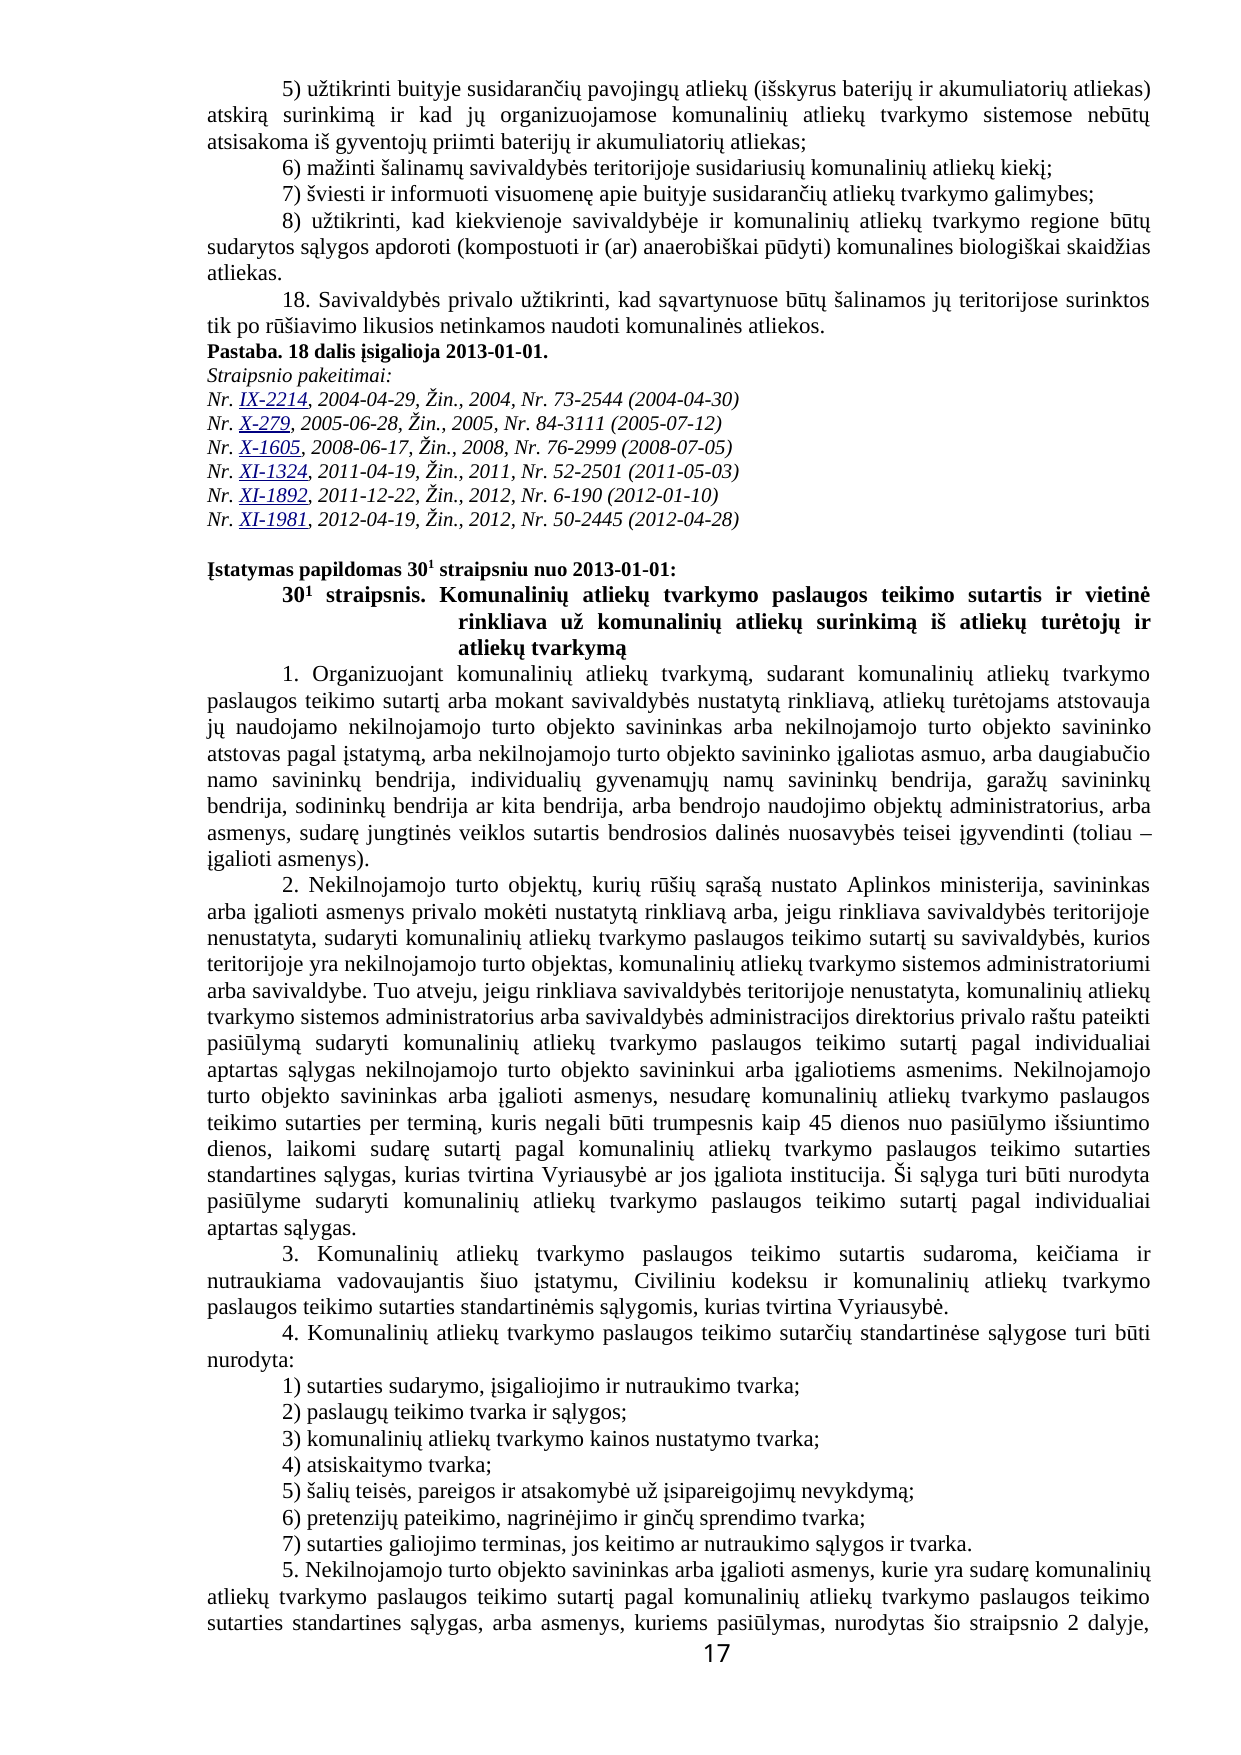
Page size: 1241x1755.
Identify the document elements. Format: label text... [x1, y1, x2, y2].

text 7) sutarties galiojimo terminas, jos keitimo ar nutraukimo sąlygos ir tvarka. [207, 1530, 1152, 1557]
text 7) šviesti ir informuoti visuomenę apie buityje susidarančių atliekų tvarkymo galimybes; [207, 180, 1152, 207]
text Nr. X-1605, 2008-06-17, Žin., 2008, Nr. 76-2999 (2008-07-05) [207, 435, 1152, 459]
text 5) šalių teisės, pareigos ir atsakomybė už įsipareigojimų nevykdymą; [207, 1477, 1152, 1504]
text 6) mažinti šalinamų savivaldybės teritorijoje susidariusių komunalinių atliekų kiekį; [207, 154, 1152, 180]
text 5) užtikrinti buityje susidarančių pavojingų atliekų (išskyrus baterijų ir akumuliatorių atliekas) atskirą surinkimą ir kad jų organizuojamose komunalinių atliekų tvarkymo sistemose nebūtų atsisakoma iš gyventojų priimti baterijų ir akumuliatorių atliekas; [207, 75, 1152, 154]
text 6) pretenzijų pateikimo, nagrinėjimo ir ginčų sprendimo tvarka; [207, 1504, 1152, 1530]
text 3. Komunalinių atliekų tvarkymo paslaugos teikimo sutartis sudaroma, keičiama ir nutraukiama vadovaujantis šiuo įstatymu, Civiliniu kodeksu ir komunalinių atliekų tvarkymo paslaugos teikimo sutarties standartinėmis sąlygomis, kurias tvirtina Vyriausybė. [207, 1240, 1152, 1319]
text Pastaba. 18 dalis įsigalioja 2013-01-01. [207, 338, 1152, 363]
text Nr. IX-2214, 2004-04-29, Žin., 2004, Nr. 73-2544 (2004-04-30) [207, 387, 1152, 411]
text 5. Nekilnojamojo turto objekto savininkas arba įgalioti asmenys, kurie yra sudarę komunalinių atliekų tvarkymo paslaugos teikimo sutartį pagal komunalinių atliekų tvarkymo paslaugos teikimo sutarties standartines sąlygas, arba asmenys, kuriems pasiūlymas, nurodytas šio straipsnio 2 dalyje, [207, 1557, 1152, 1636]
text 3) komunalinių atliekų tvarkymo kainos nustatymo tvarka; [207, 1425, 1152, 1451]
text 2) paslaugų teikimo tvarka ir sąlygos; [207, 1398, 1152, 1425]
text 1) sutarties sudarymo, įsigaliojimo ir nutraukimo tvarka; [207, 1372, 1152, 1398]
text 1. Organizuojant komunalinių atliekų tvarkymą, sudarant komunalinių atliekų tvarkymo paslaugos teikimo sutartį arba mokant savivaldybės nustatytą rinkliavą, atliekų turėtojams atstovauja jų naudojamo nekilnojamojo turto objekto savininkas arba nekilnojamojo turto objekto savininko atstovas pagal įstatymą, arba nekilnojamojo turto objekto savininko įgaliotas asmuo, arba daugiabučio namo savininkų bendrija, individualių gyvenamųjų namų savininkų bendrija, garažų savininkų bendrija, sodininkų bendrija ar kita bendrija, arba bendrojo naudojimo objektų administratorius, arba asmenys, sudarę jungtinės veiklos sutartis bendrosios dalinės nuosavybės teisei įgyvendinti (toliau – įgalioti asmenys). [207, 661, 1152, 871]
text Nr. XI-1324, 2011-04-19, Žin., 2011, Nr. 52-2501 (2011-05-03) [207, 459, 1152, 483]
text 8) užtikrinti, kad kiekvienoje savivaldybėje ir komunalinių atliekų tvarkymo regione būtų sudarytos sąlygos apdoroti (kompostuoti ir (ar) anaerobiškai pūdyti) komunalines biologiškai skaidžias atliekas. [207, 207, 1152, 286]
text Nr. XI-1981, 2012-04-19, Žin., 2012, Nr. 50-2445 (2012-04-28) [207, 507, 1152, 531]
text 2. Nekilnojamojo turto objektų, kurių rūšių sąrašą nustato Aplinkos ministerija, savininkas arba įgalioti asmenys privalo mokėti nustatytą rinkliavą arba, jeigu rinkliava savivaldybės teritorijoje nenustatyta, sudaryti komunalinių atliekų tvarkymo paslaugos teikimo sutartį su savivaldybės, kurios teritorijoje yra nekilnojamojo turto objektas, komunalinių atliekų tvarkymo sistemos administratoriumi arba savivaldybe. Tuo atveju, jeigu rinkliava savivaldybės teritorijoje nenustatyta, komunalinių atliekų tvarkymo sistemos administratorius arba savivaldybės administracijos direktorius privalo raštu pateikti pasiūlymą sudaryti komunalinių atliekų tvarkymo paslaugos teikimo sutartį pagal individualiai aptartas sąlygas nekilnojamojo turto objekto savininkui arba įgaliotiems asmenims. Nekilnojamojo turto objekto savininkas arba įgalioti asmenys, nesudarę komunalinių atliekų tvarkymo paslaugos teikimo sutarties per terminą, kuris negali būti trumpesnis kaip 45 dienos nuo pasiūlymo išsiuntimo dienos, laikomi sudarę sutartį pagal komunalinių atliekų tvarkymo paslaugos teikimo sutarties standartines sąlygas, kurias tvirtina Vyriausybė ar jos įgaliota institucija. Ši sąlyga turi būti nurodyta pasiūlyme sudaryti komunalinių atliekų tvarkymo paslaugos teikimo sutartį pagal individualiai aptartas sąlygas. [207, 871, 1152, 1240]
text 301 straipsnis. Komunalinių atliekų tvarkymo paslaugos teikimo sutartis ir vietinė rinkliava už komunalinių atliekų surinkimą iš atliekų turėtojų ir atliekų tvarkymą [282, 581, 1152, 661]
text 4) atsiskaitymo tvarka; [207, 1451, 1152, 1477]
text Straipsnio pakeitimai: [207, 363, 1152, 387]
text Nr. XI-1892, 2011-12-22, Žin., 2012, Nr. 6-190 (2012-01-10) [207, 483, 1152, 507]
text 18. Savivaldybės privalo užtikrinti, kad sąvartynuose būtų šalinamos jų teritorijose surinktos tik po rūšiavimo likusios netinkamos naudoti komunalinės atliekos. [207, 286, 1152, 338]
text Nr. X-279, 2005-06-28, Žin., 2005, Nr. 84-3111 (2005-07-12) [207, 411, 1152, 435]
text 4. Komunalinių atliekų tvarkymo paslaugos teikimo sutarčių standartinėse sąlygose turi būti nurodyta: [207, 1319, 1152, 1372]
text Įstatymas papildomas 301 straipsniu nuo 2013-01-01: [207, 557, 1152, 581]
